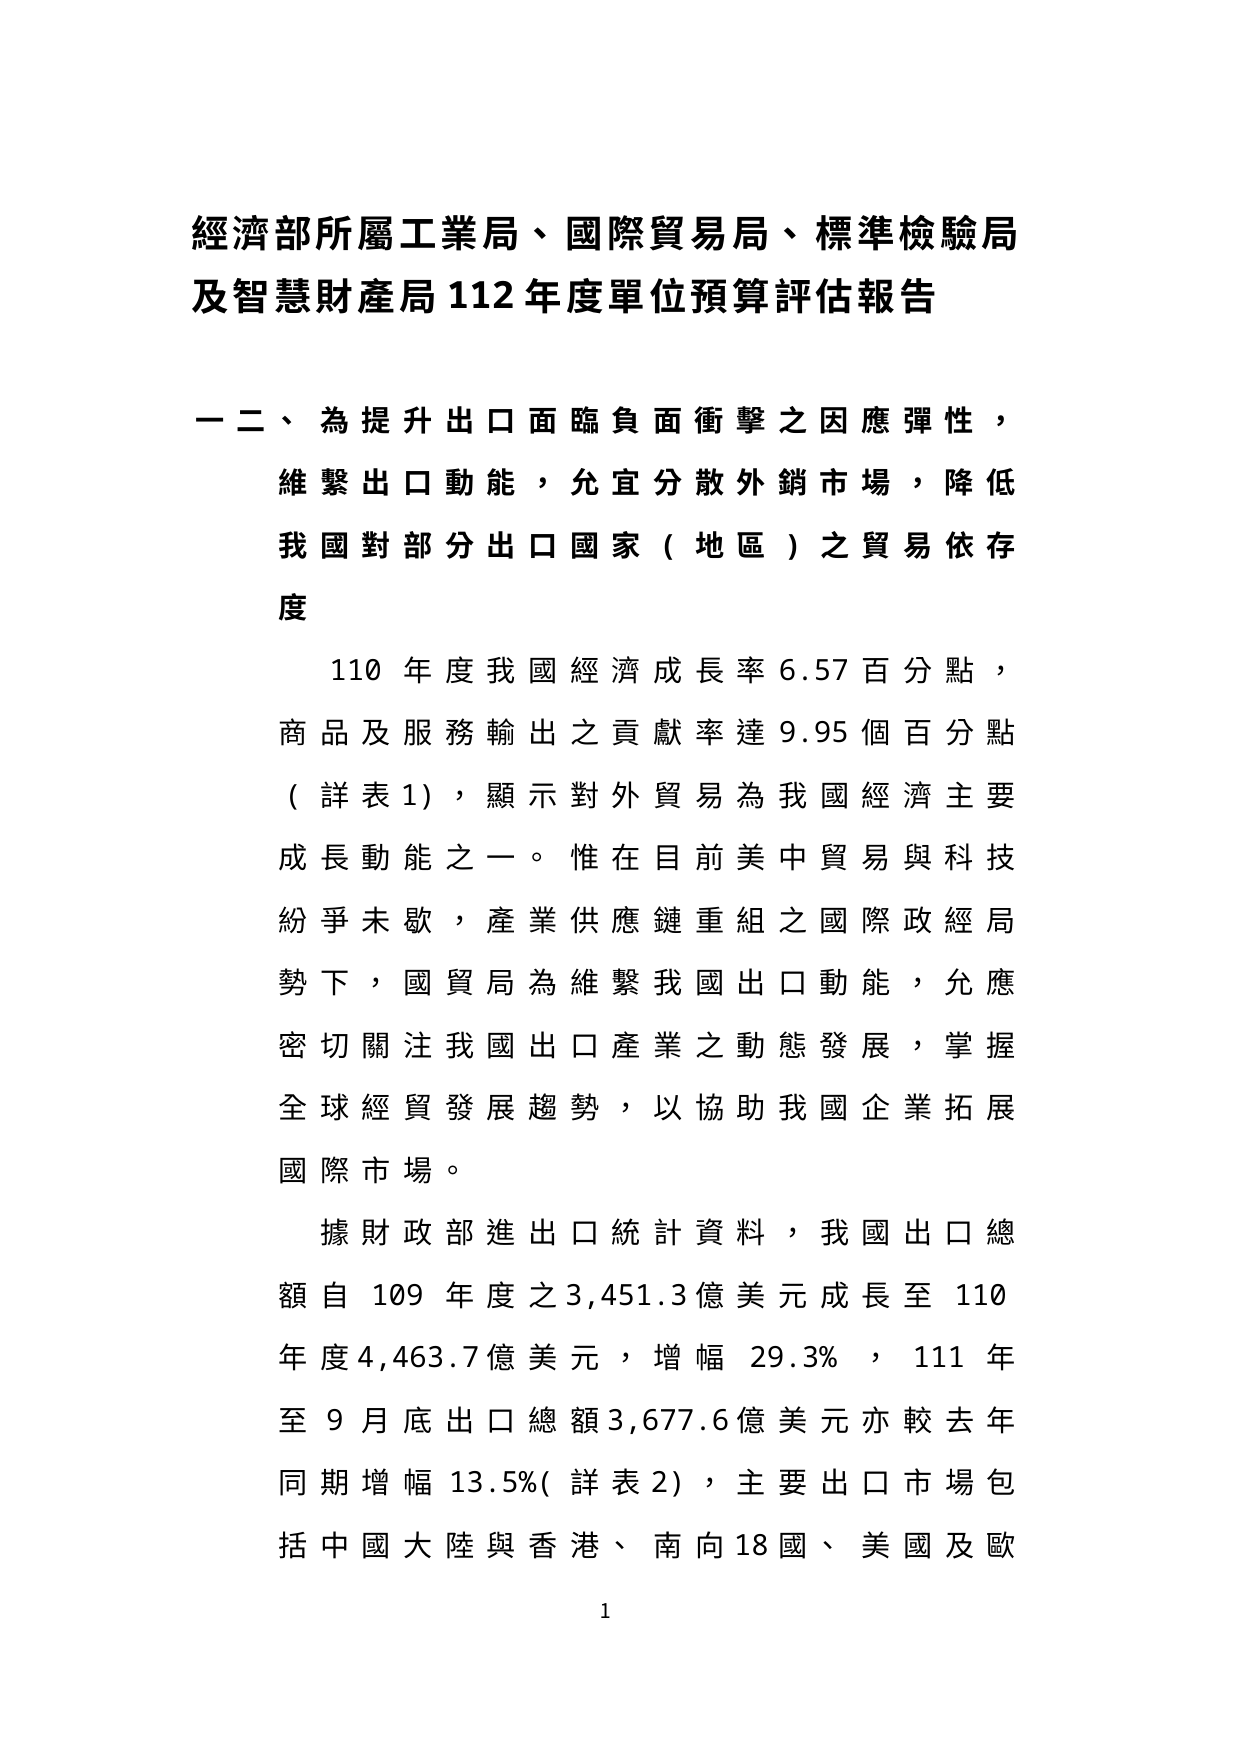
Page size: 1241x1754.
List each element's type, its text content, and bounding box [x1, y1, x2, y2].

text 一二、為提升出口面臨負面衝擊之因應彈性，維繫出口動能，允宜分散外銷市場，降低我國對部分出口國家(地區)之貿易依存度 [189, 377, 1022, 627]
text 據財政部進出口統計資料，我國出口總額自109年度之3,451.3億美元成長至110年度4,463.7億美元，增幅29.3%，111年至9月底出口總額3,677.6億美元亦較去年同期增幅13.5%(詳表2)，主要出口市場包括中國大陸與香港、南向18國、美國及歐洲，顯示我國受惠於全球經濟穩健復甦，帶動外需成長力道，出口成長亮眼。惟我國出口國家(地區)有過度集中之潛在隱憂，110年度出口至中國大陸及香港地區之金額占比達42.31%，雖較109年度之43.86%減少1.55個百分點，惟金額則增加375億美元，增額高於其他主要出口地區，然出口國家(地區)過於集中現象，易受該國家(地區)政治經濟情勢變化之影響，不利出口動能之維繫。 [248, 1189, 1022, 1564]
text 經濟部所屬工業局、國際貿易局、標準檢驗局及智慧財產局112年度單位預算評估報告 [189, 189, 1022, 314]
text 110年度我國經濟成長率6.57百分點，商品及服務輸出之貢獻率達9.95個百分點(詳表1)，顯示對外貿易為我國經濟主要成長動能之一。惟在目前美中貿易與科技紛爭未歇，產業供應鏈重組之國際政經局勢下，國貿局為維繫我國出口動能，允應密切關注我國出口產業之動態發展，掌握全球經貿發展趨勢，以協助我國企業拓展國際市場。 [248, 627, 1022, 1189]
